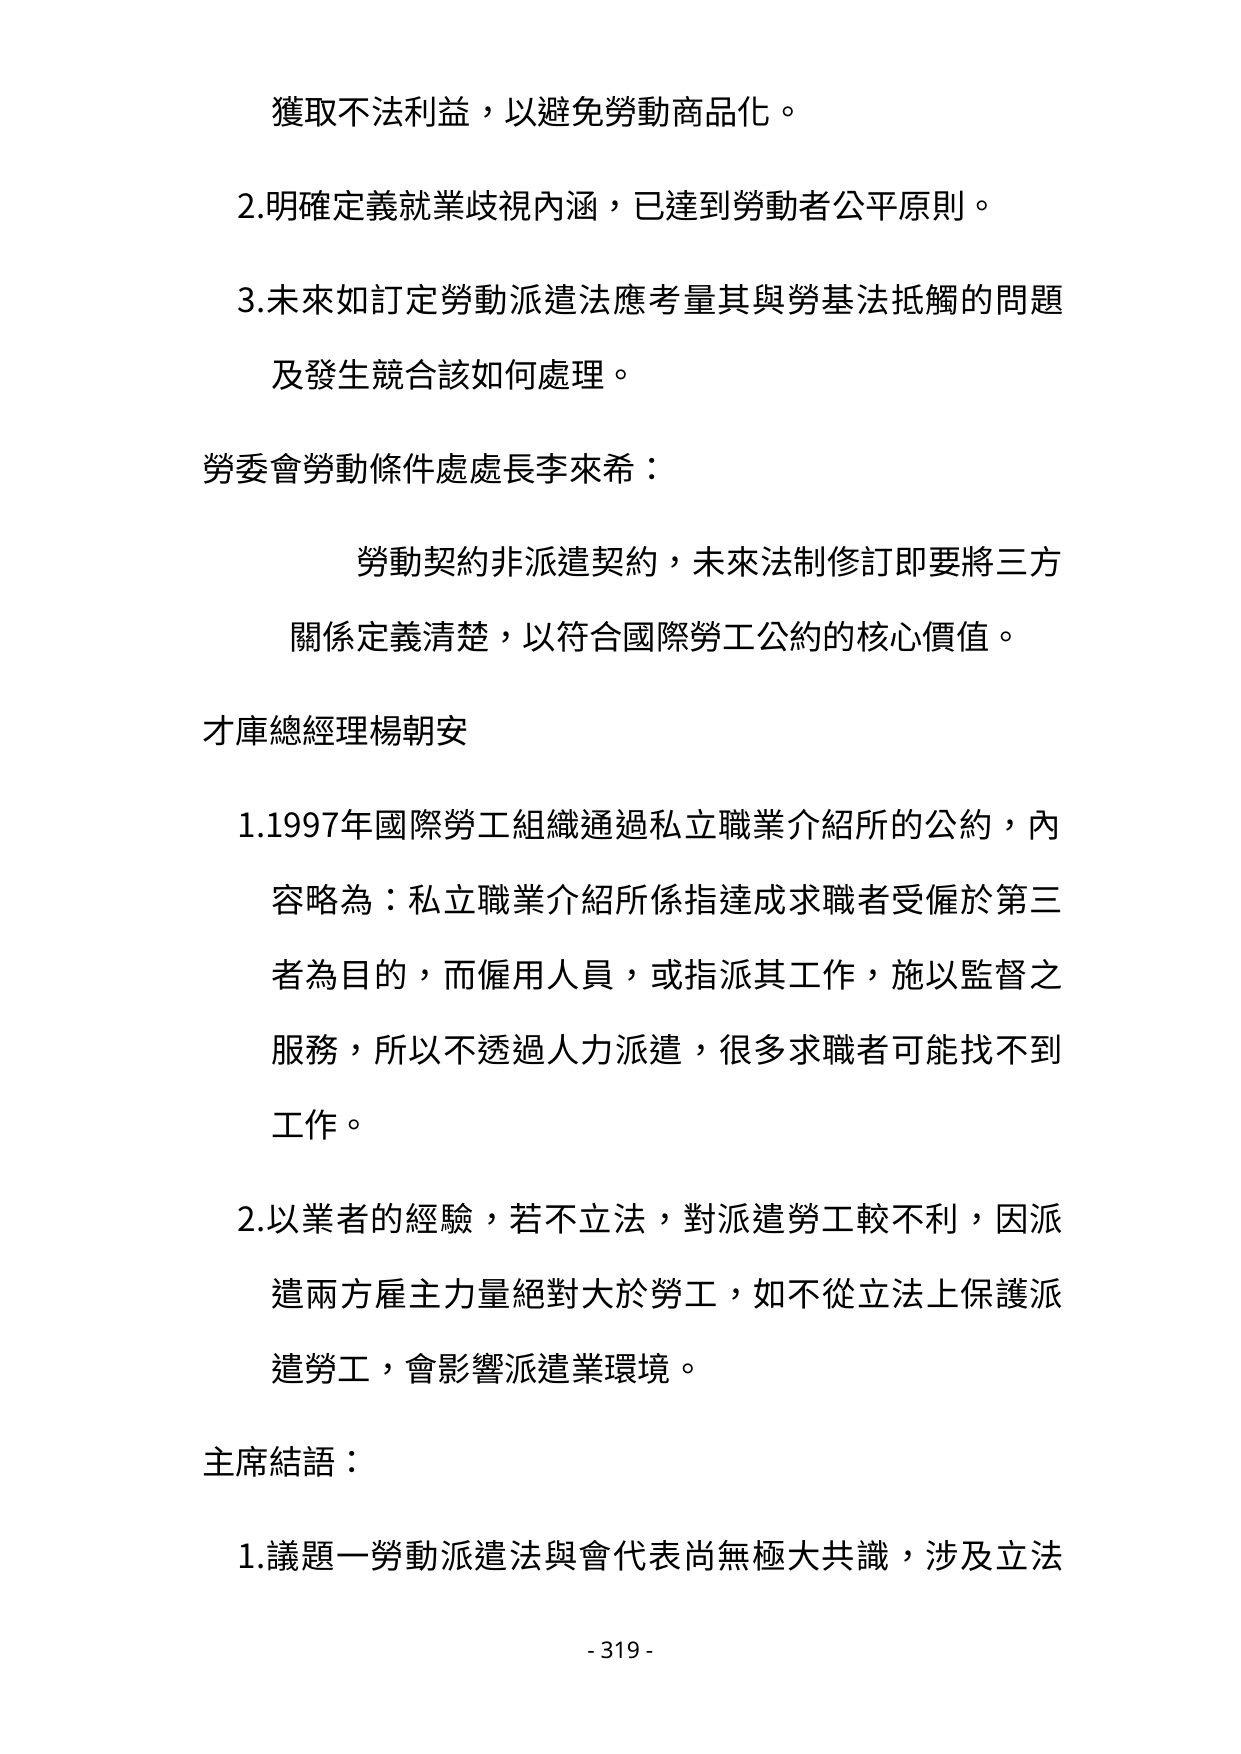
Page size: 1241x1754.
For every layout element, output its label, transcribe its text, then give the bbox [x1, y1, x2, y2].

subtitle 1.1997年國際勞工組織通過私立職業介紹所的公約，內容略為：私立職業介紹所係指達成求職者受僱於第三者為目的，而僱用人員，或指派其工作，施以監督之服務，所以不透過人力派遣，很多求職者可能找不到工作。 [237, 785, 1063, 1160]
subtitle 2.以業者的經驗，若不立法，對派遣勞工較不利，因派遣兩方雇主力量絕對大於勞工，如不從立法上保護派遣勞工，會影響派遣業環境。 [237, 1179, 1063, 1404]
subtitle 勞委會勞動條件處處長李來希： [202, 429, 1063, 504]
subtitle 2.明確定義就業歧視內涵，已達到勞動者公平原則。 [237, 167, 1063, 242]
subtitle 1.議題一勞動派遣法與會代表尚無極大共識，涉及立法 [237, 1517, 1063, 1592]
subtitle 獲取不法利益，以避免勞動商品化。 [237, 73, 1063, 148]
subtitle 才庫總經理楊朝安 [202, 692, 1063, 767]
text 勞動契約非派遣契約，未來法制俢訂即要將三方關係定義清楚，以符合國際勞工公約的核心價值。 [289, 523, 1063, 673]
subtitle 主席結語： [202, 1423, 1063, 1498]
subtitle 3.未來如訂定勞動派遣法應考量其與勞基法抵觸的問題及發生競合該如何處理。 [237, 260, 1063, 410]
